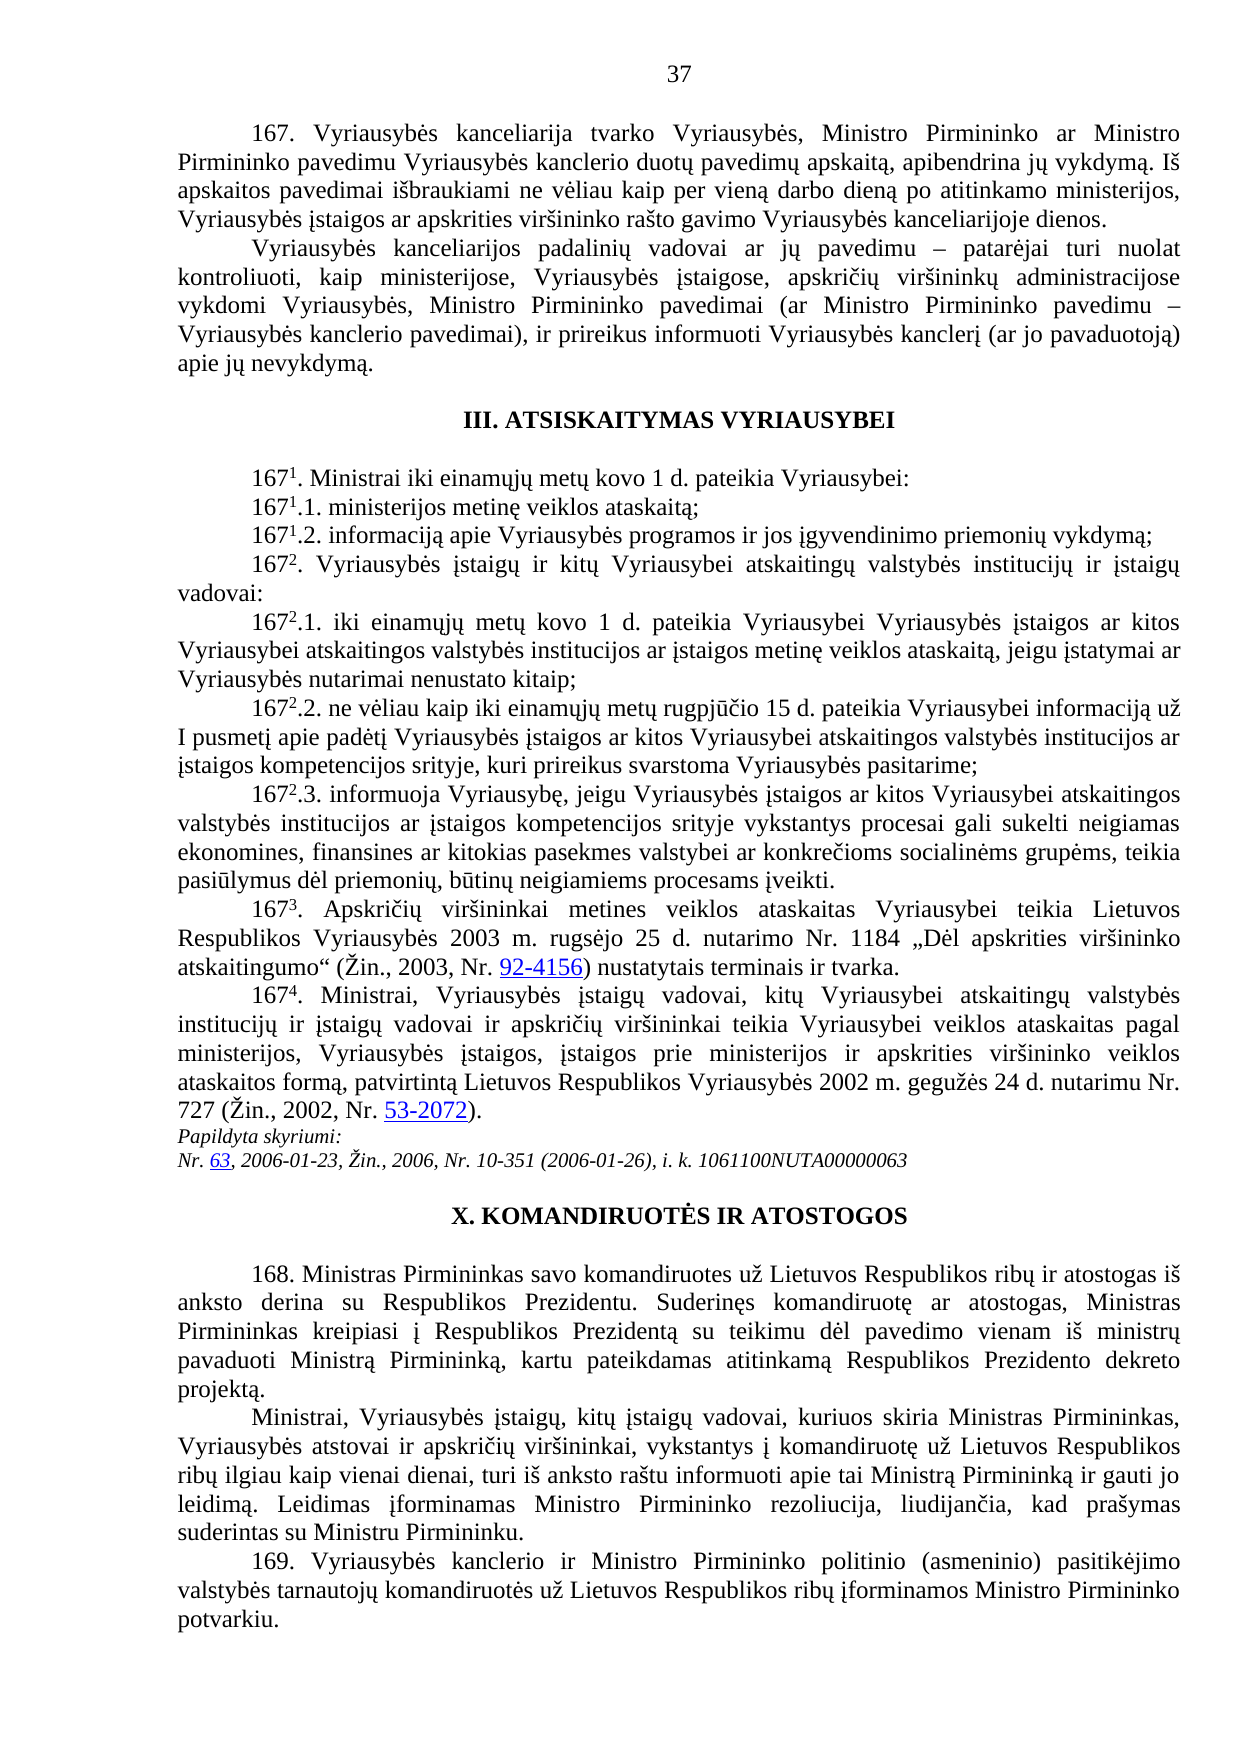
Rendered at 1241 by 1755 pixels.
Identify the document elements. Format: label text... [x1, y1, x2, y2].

text 1671.1. ministerijos metinę veiklos ataskaitą; [177, 492, 1181, 521]
text 1672.2. ne vėliau kaip iki einamųjų metų rugpjūčio 15 d. pateikia Vyriausybei informaciją už I pusmetį apie padėtį Vyriausybės įstaigos ar kitos Vyriausybei atskaitingos valstybės institucijos ar įstaigos kompetencijos srityje, kuri prireikus svarstoma Vyriausybės pasitarime; [177, 693, 1181, 779]
text 1672.3. informuoja Vyriausybę, jeigu Vyriausybės įstaigos ar kitos Vyriausybei atskaitingos valstybės institucijos ar įstaigos kompetencijos srityje vykstantys procesai gali sukelti neigiamas ekonomines, finansines ar kitokias pasekmes valstybei ar konkrečioms socialinėms grupėms, teikia pasiūlymus dėl priemonių, būtinų neigiamiems procesams įveikti. [177, 779, 1181, 894]
text 1672.1. iki einamųjų metų kovo 1 d. pateikia Vyriausybei Vyriausybės įstaigos ar kitos Vyriausybei atskaitingos valstybės institucijos ar įstaigos metinę veiklos ataskaitą, jeigu įstatymai ar Vyriausybės nutarimai nenustato kitaip; [177, 607, 1181, 693]
text 1673. Apskričių viršininkai metines veiklos ataskaitas Vyriausybei teikia Lietuvos Respublikos Vyriausybės 2003 m. rugsėjo 25 d. nutarimo Nr. 1184 „Dėl apskrities viršininko atskaitingumo“ (Žin., 2003, Nr. 92-4156) nustatytais terminais ir tvarka. [177, 894, 1181, 981]
text 169. Vyriausybės kanclerio ir Ministro Pirmininko politinio (asmeninio) pasitikėjimo valstybės tarnautojų komandiruotės už Lietuvos Respublikos ribų įforminamos Ministro Pirmininko potvarkiu. [177, 1546, 1181, 1632]
text Nr. 63, 2006-01-23, Žin., 2006, Nr. 10-351 (2006-01-26), i. k. 1061100NUTA00000063 [177, 1148, 1181, 1172]
text III. ATSISKAITYMAS VYRIAUSYBEI [177, 406, 1181, 434]
text 1671. Ministrai iki einamųjų metų kovo 1 d. pateikia Vyriausybei: [177, 463, 1181, 492]
text Vyriausybės kanceliarijos padalinių vadovai ar jų pavedimu – patarėjai turi nuolat kontroliuoti, kaip ministerijose, Vyriausybės įstaigose, apskričių viršininkų administracijose vykdomi Vyriausybės, Ministro Pirmininko pavedimai (ar Ministro Pirmininko pavedimu – Vyriausybės kanclerio pavedimai), ir prireikus informuoti Vyriausybės kanclerį (ar jo pavaduotoją) apie jų nevykdymą. [177, 233, 1181, 377]
text 1671.2. informaciją apie Vyriausybės programos ir jos įgyvendinimo priemonių vykdymą; [177, 521, 1181, 549]
text 1672. Vyriausybės įstaigų ir kitų Vyriausybei atskaitingų valstybės institucijų ir įstaigų vadovai: [177, 549, 1181, 607]
text Papildyta skyriumi: [177, 1124, 1181, 1148]
text 1674. Ministrai, Vyriausybės įstaigų vadovai, kitų Vyriausybei atskaitingų valstybės institucijų ir įstaigų vadovai ir apskričių viršininkai teikia Vyriausybei veiklos ataskaitas pagal ministerijos, Vyriausybės įstaigos, įstaigos prie ministerijos ir apskrities viršininko veiklos ataskaitos formą, patvirtintą Lietuvos Respublikos Vyriausybės 2002 m. gegužės 24 d. nutarimu Nr. 727 (Žin., 2002, Nr. 53-2072). [177, 981, 1181, 1124]
text 167. Vyriausybės kanceliarija tvarko Vyriausybės, Ministro Pirmininko ar Ministro Pirmininko pavedimu Vyriausybės kanclerio duotų pavedimų apskaitą, apibendrina jų vykdymą. Iš apskaitos pavedimai išbraukiami ne vėliau kaip per vieną darbo dieną po atitinkamo ministerijos, Vyriausybės įstaigos ar apskrities viršininko rašto gavimo Vyriausybės kanceliarijoje dienos. [177, 118, 1181, 233]
text 168. Ministras Pirmininkas savo komandiruotes už Lietuvos Respublikos ribų ir atostogas iš anksto derina su Respublikos Prezidentu. Suderinęs komandiruotę ar atostogas, Ministras Pirmininkas kreipiasi į Respublikos Prezidentą su teikimu dėl pavedimo vienam iš ministrų pavaduoti Ministrą Pirmininką, kartu pateikdamas atitinkamą Respublikos Prezidento dekreto projektą. [177, 1259, 1181, 1402]
text Ministrai, Vyriausybės įstaigų, kitų įstaigų vadovai, kuriuos skiria Ministras Pirmininkas, Vyriausybės atstovai ir apskričių viršininkai, vykstantys į komandiruotę už Lietuvos Respublikos ribų ilgiau kaip vienai dienai, turi iš anksto raštu informuoti apie tai Ministrą Pirmininką ir gauti jo leidimą. Leidimas įforminamas Ministro Pirmininko rezoliucija, liudijančia, kad prašymas suderintas su Ministru Pirmininku. [177, 1402, 1181, 1546]
text X. KOMANDIRUOTĖS IR ATOSTOGOS [177, 1201, 1181, 1230]
